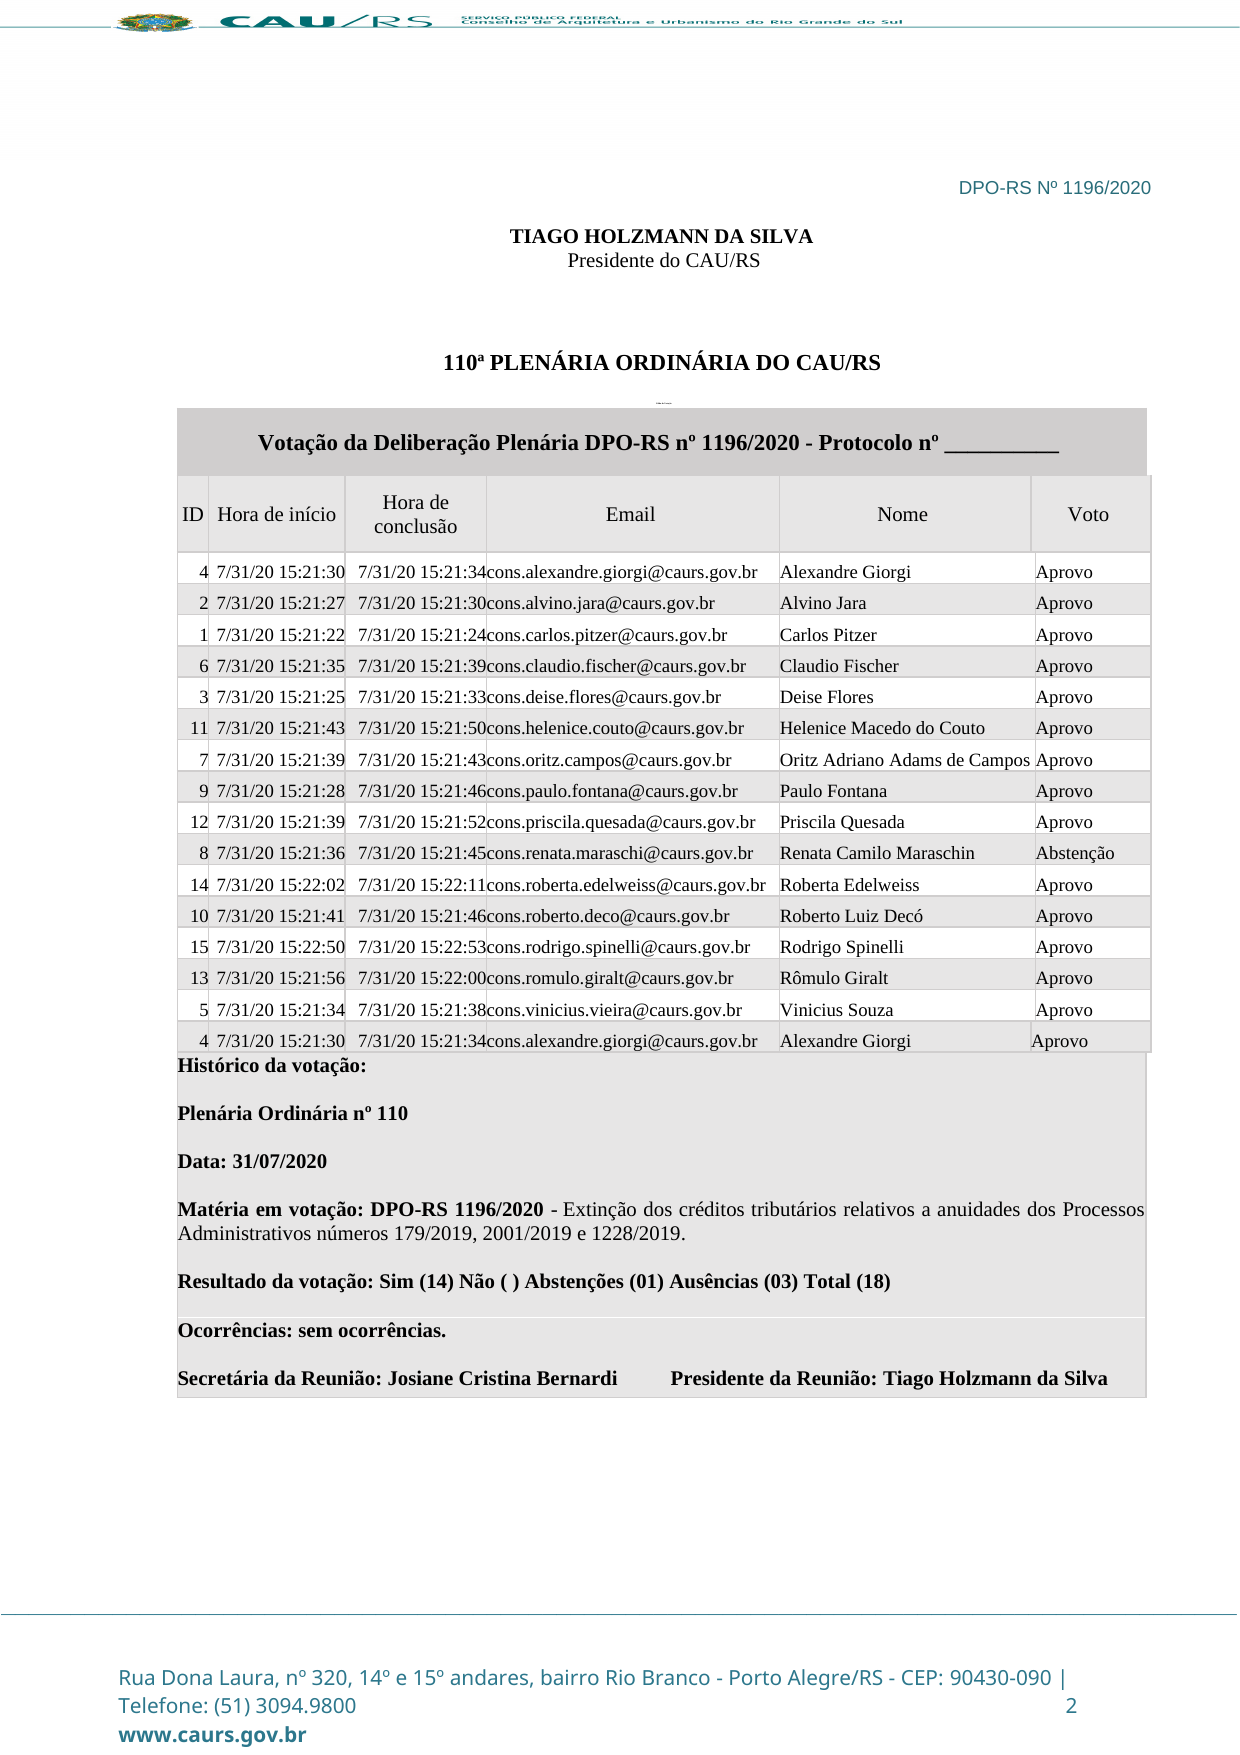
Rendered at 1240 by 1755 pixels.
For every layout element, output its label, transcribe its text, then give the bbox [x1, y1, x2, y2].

table_cell [1147, 1101, 1151, 1149]
table_cell cons.claudio.fischer@caurs.gov.br [487, 647, 779, 676]
table_cell 7/31/20 15:21:39 [346, 647, 486, 676]
table_cell 7/31/20 15:21:22 [209, 615, 344, 645]
table_cell Secretária da Reunião: Josiane Cristina Bernardi [178, 1366, 670, 1397]
table_cell 7/31/20 15:21:41 [209, 897, 344, 926]
table_cell [1147, 1366, 1151, 1397]
table_cell Rômulo Giralt [780, 959, 1035, 989]
table_cell Alvino Jara [780, 584, 1035, 614]
table_cell 5 [178, 990, 208, 1020]
table_cell 10 [178, 897, 208, 926]
table_cell 8 [178, 834, 208, 864]
table_cell 7/31/20 15:21:34 [346, 553, 486, 582]
table_cell Carlos Pitzer [780, 615, 1035, 645]
table_cell cons.romulo.giralt@caurs.gov.br [487, 959, 779, 989]
table_cell Aprovo [1036, 678, 1150, 707]
table_cell Abstenção [1036, 834, 1150, 864]
table_cell Aprovo [1036, 803, 1150, 832]
table_cell 7/31/20 15:21:28 [209, 772, 344, 801]
table_cell Rodrigo Spinelli [780, 928, 1035, 957]
table_cell cons.helenice.couto@caurs.gov.br [487, 709, 779, 739]
table_cell Helenice Macedo do Couto [780, 709, 1035, 739]
table_cell 7/31/20 15:21:30 [346, 584, 486, 614]
table_cell 7/31/20 15:21:43 [346, 740, 486, 770]
table_cell 14 [178, 865, 208, 895]
table_cell cons.roberto.deco@caurs.gov.br [487, 897, 779, 926]
table_cell Plenária Ordinária nº 110 [178, 1101, 1145, 1149]
table_cell cons.oritz.campos@caurs.gov.br [487, 740, 779, 770]
table_cell 13 [178, 959, 208, 989]
table_cell Aprovo [1036, 584, 1150, 614]
table_cell Email [487, 476, 779, 551]
table_cell Paulo Fontana [780, 772, 1035, 801]
table_cell Hora de início [209, 476, 344, 551]
table_cell 7/31/20 15:21:24 [346, 615, 486, 645]
table_cell Hora de conclusão [346, 476, 486, 551]
table_cell cons.alexandre.giorgi@caurs.gov.br [487, 553, 779, 582]
table_cell 7/31/20 15:21:46 [346, 772, 486, 801]
table_cell 11 [178, 709, 208, 739]
table_cell [1147, 1318, 1151, 1366]
table_cell [1147, 1269, 1151, 1317]
table_cell Oritz Adriano Adams de Campos [780, 740, 1035, 770]
table_cell cons.carlos.pitzer@caurs.gov.br [487, 615, 779, 645]
table_cell Voto [1032, 475, 1150, 551]
text Presidente do CAU/RS [177, 248, 1151, 272]
table_cell cons.vinicius.vieira@caurs.gov.br [487, 990, 779, 1020]
table_cell 7/31/20 15:21:45 [346, 834, 486, 864]
table_cell Aprovo [1036, 772, 1150, 801]
table_cell Aprovo [1036, 897, 1150, 926]
table_cell 7/31/20 15:21:39 [209, 740, 344, 770]
table_cell 3 [178, 678, 208, 707]
table_cell 7 [178, 740, 208, 770]
table_cell 15 [178, 928, 208, 957]
table_cell Aprovo [1036, 990, 1150, 1020]
table_cell 7/31/20 15:21:36 [209, 834, 344, 864]
table_cell Aprovo [1036, 740, 1150, 770]
table_cell 7/31/20 15:21:30 [209, 553, 344, 582]
table_cell 6 [178, 647, 208, 676]
table_cell 7/31/20 15:21:33 [346, 678, 486, 707]
text 110ª PLENÁRIA ORDINÁRIA DO CAU/RS [177, 349, 1151, 376]
table_cell 7/31/20 15:22:53 [346, 928, 486, 957]
table_cell 7/31/20 15:21:34 [346, 1022, 486, 1051]
table_cell cons.priscila.quesada@caurs.gov.br [487, 803, 779, 832]
table_cell [1147, 1053, 1151, 1101]
table_cell Aprovo [1036, 553, 1150, 582]
table_cell cons.alexandre.giorgi@caurs.gov.br [487, 1022, 779, 1051]
table_cell Deise Flores [780, 678, 1035, 707]
table_cell ID [178, 476, 208, 551]
table_header [1147, 408, 1151, 475]
table_cell cons.rodrigo.spinelli@caurs.gov.br [487, 928, 779, 957]
table_cell 7/31/20 15:21:56 [209, 959, 344, 989]
table_cell 9 [178, 772, 208, 801]
table_cell 7/31/20 15:21:35 [209, 647, 344, 676]
table_cell cons.renata.maraschi@caurs.gov.br [487, 834, 779, 864]
table_cell Aprovo [1036, 647, 1150, 676]
table_cell Priscila Quesada [780, 803, 1035, 832]
table_cell 7/31/20 15:21:46 [346, 897, 486, 926]
table_cell 7/31/20 15:21:39 [209, 803, 344, 832]
table_cell Aprovo [1036, 959, 1150, 989]
table_header Votação da Deliberação Plenária DPO-RS nº 1196/2020 - Protocolo nº __________ [178, 409, 1145, 475]
table_cell Ocorrências: sem ocorrências. [178, 1318, 1145, 1366]
table_cell 7/31/20 15:22:11 [346, 865, 486, 895]
table_cell 1 [178, 615, 208, 645]
table_cell 7/31/20 15:22:50 [209, 928, 344, 957]
table_cell 7/31/20 15:21:27 [209, 584, 344, 614]
table_cell Nome [780, 476, 1030, 551]
table_cell Resultado da votação: Sim (14) Não ( ) Abstenções (01) Ausências (03) Total (18) [178, 1269, 1145, 1317]
table_cell Presidente da Reunião: Tiago Holzmann da Silva [670, 1366, 1145, 1397]
table_cell Roberta Edelweiss [780, 865, 1035, 895]
table_cell 4 [178, 1022, 208, 1051]
table_cell 7/31/20 15:21:34 [209, 990, 344, 1020]
table_cell 7/31/20 15:21:43 [209, 709, 344, 739]
table_cell 7/31/20 15:21:38 [346, 990, 486, 1020]
table_cell Aprovo [1036, 615, 1150, 645]
table_cell 7/31/20 15:21:25 [209, 678, 344, 707]
table_cell 4 [178, 553, 208, 582]
table_cell 2 [178, 584, 208, 614]
table_cell Roberto Luiz Decó [780, 897, 1035, 926]
table_cell Aprovo [1036, 928, 1150, 957]
table_cell 7/31/20 15:21:52 [346, 803, 486, 832]
table_cell cons.paulo.fontana@caurs.gov.br [487, 772, 779, 801]
table_cell Claudio Fischer [780, 647, 1035, 676]
table_cell [1147, 1149, 1151, 1269]
text TIAGO HOLZMANN DA SILVA [177, 224, 1151, 248]
table_cell Histórico da votação: [178, 1053, 1145, 1101]
table_cell Alexandre Giorgi [780, 553, 1035, 582]
table_cell cons.roberta.edelweiss@caurs.gov.br [487, 865, 779, 895]
table_cell 7/31/20 15:22:00 [346, 959, 486, 989]
table_cell 7/31/20 15:21:30 [209, 1022, 344, 1051]
table_cell 7/31/20 15:21:50 [346, 709, 486, 739]
table_cell Alexandre Giorgi [780, 1022, 1030, 1051]
table_cell Aprovo [1036, 709, 1150, 739]
table_cell Aprovo [1036, 865, 1150, 895]
table_cell Data: 31/07/2020 Matéria em votação: DPO-RS 1196/2020 - Extinção dos créditos tributários relativos a anuidades dos Processos Administrativos números 179/2019, 2001/2019 e 1228/2019. [178, 1149, 1145, 1269]
table_cell Aprovo [1032, 1022, 1150, 1051]
table_cell cons.deise.flores@caurs.gov.br [487, 678, 779, 707]
table_cell Renata Camilo Maraschin [780, 834, 1035, 864]
table_cell 12 [178, 803, 208, 832]
table_cell Vinicius Souza [780, 990, 1035, 1020]
table_cell 7/31/20 15:22:02 [209, 865, 344, 895]
table_cell cons.alvino.jara@caurs.gov.br [487, 584, 779, 614]
